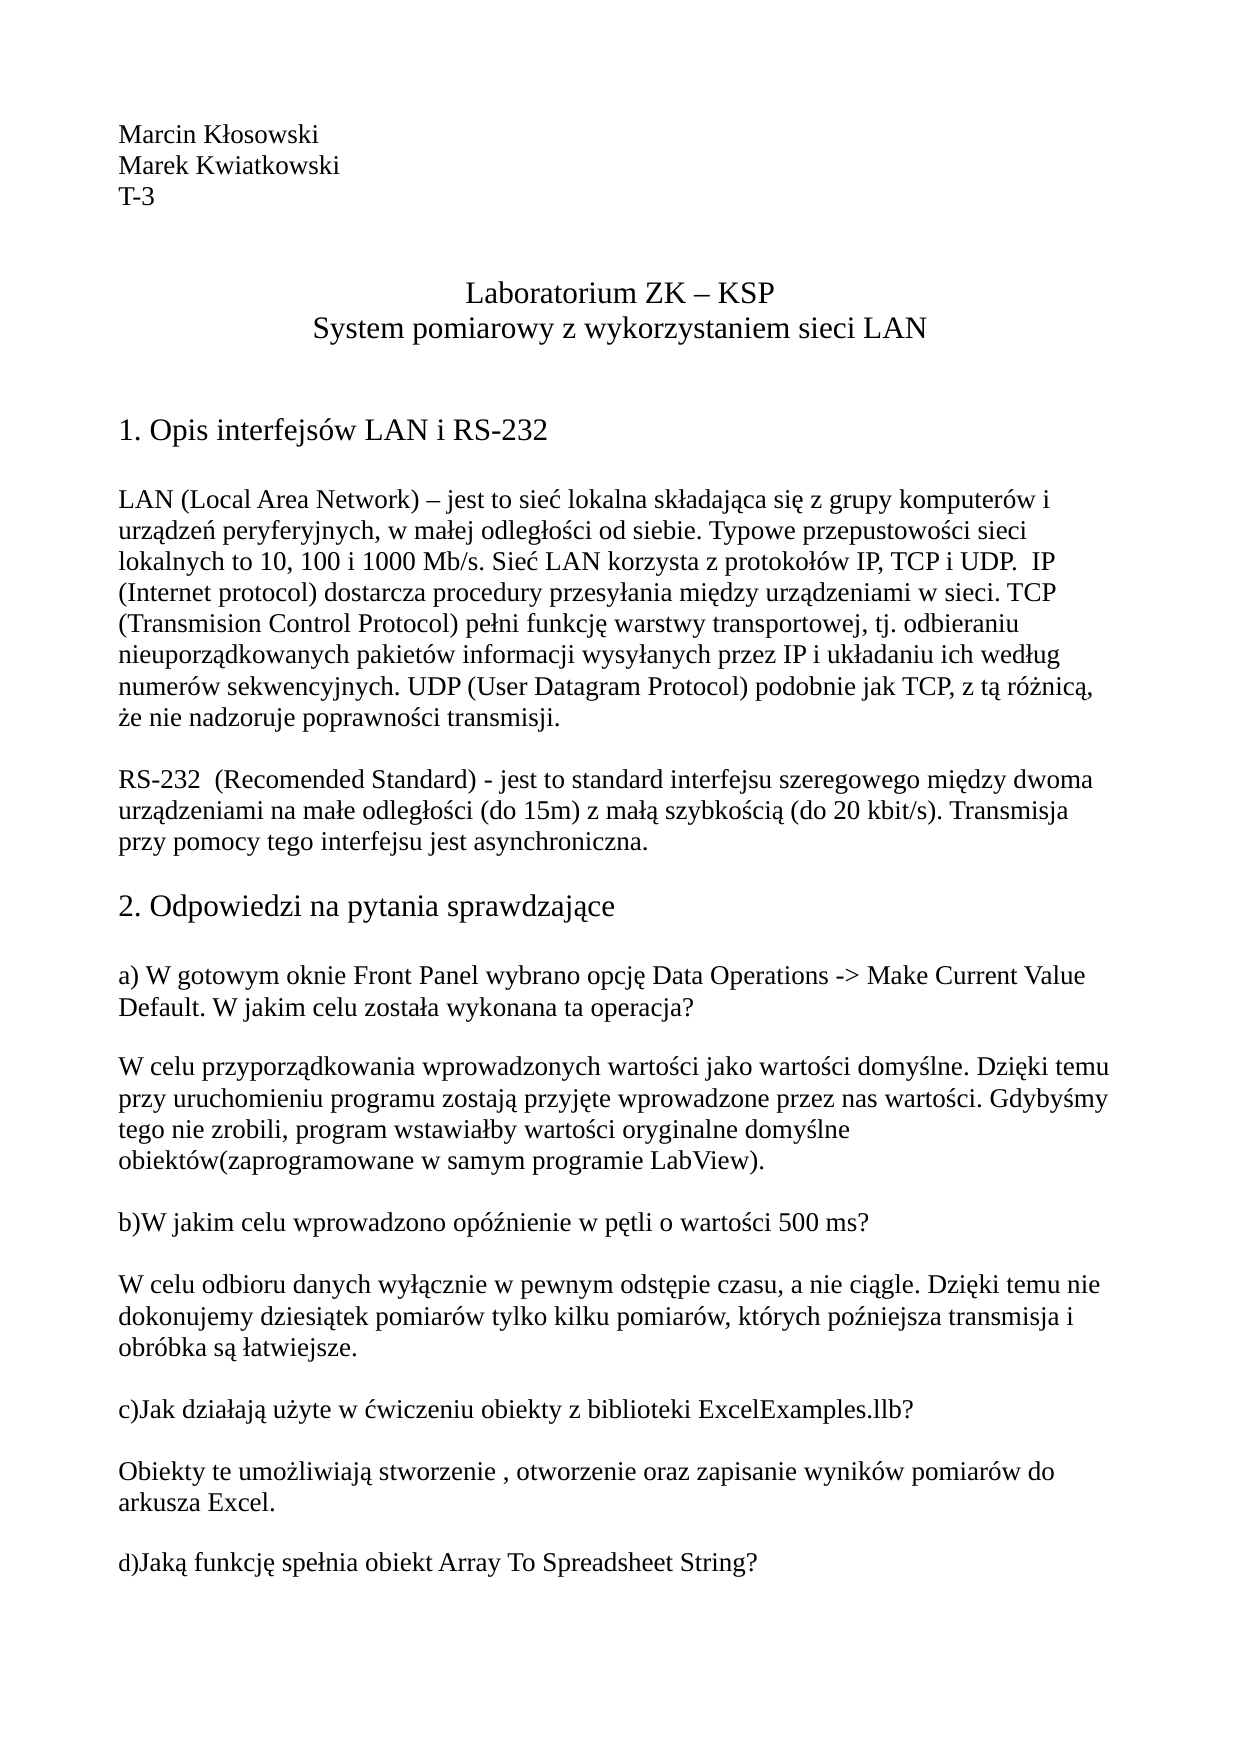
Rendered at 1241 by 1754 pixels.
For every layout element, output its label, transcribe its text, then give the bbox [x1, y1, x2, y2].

text Obiekty te umożliwiają stworzenie , otworzenie oraz zapisanie wyników pomiarów do arkusza Excel. [118, 1455, 1122, 1518]
text b)W jakim celu wprowadzono opóźnienie w pętli o wartości 500 ms? [118, 1206, 1122, 1237]
text W celu odbioru danych wyłącznie w pewnym odstępie czasu, a nie ciągle. Dzięki temu nie dokonujemy dziesiątek pomiarów tylko kilku pomiarów, których poźniejsza transmisja i obróbka są łatwiejsze. [118, 1268, 1122, 1362]
text Marcin Kłosowski [118, 118, 1122, 149]
text 1. Opis interfejsów LAN i RS-232 [118, 411, 1122, 447]
text Marek Kwiatkowski [118, 149, 1122, 180]
text System pomiarowy z wykorzystaniem sieci LAN [118, 310, 1122, 346]
text W celu przyporządkowania wprowadzonych wartości jako wartości domyślne. Dzięki temu przy uruchomieniu programu zostają przyjęte wprowadzone przez nas wartości. Gdybyśmy tego nie zrobili, program wstawiałby wartości oryginalne domyślne obiektów(zaprogramowane w samym programie LabView). [118, 1051, 1122, 1175]
text d)Jaką funkcję spełnia obiekt Array To Spreadsheet String? [118, 1546, 1122, 1578]
text 2. Odpowiedzi na pytania sprawdzające [118, 888, 1122, 923]
text c)Jak działają użyte w ćwiczeniu obiekty z biblioteki ExcelExamples.llb? [118, 1393, 1122, 1424]
text RS-232 (Recomended Standard) - jest to standard interfejsu szeregowego między dwoma urządzeniami na małe odległości (do 15m) z małą szybkością (do 20 kbit/s). Transmisja przy pomocy tego interfejsu jest asynchroniczna. [118, 763, 1122, 856]
text a) W gotowym oknie Front Panel wybrano opcję Data Operations -> Make Current Value Default. W jakim celu została wykonana ta operacja? [118, 959, 1122, 1022]
text Laboratorium ZK – KSP [118, 274, 1122, 310]
text LAN (Local Area Network) – jest to sieć lokalna składająca się z grupy komputerów i urządzeń peryferyjnych, w małej odległości od siebie. Typowe przepustowości sieci lokalnych to 10, 100 i 1000 Mb/s. Sieć LAN korzysta z protokołów IP, TCP i UDP. IP (Internet protocol) dostarcza procedury przesyłania między urządzeniami w sieci. TCP (Transmision Control Protocol) pełni funkcję warstwy transportowej, tj. odbieraniu nieuporządkowanych pakietów informacji wysyłanych przez IP i układaniu ich według numerów sekwencyjnych. UDP (User Datagram Protocol) podobnie jak TCP, z tą różnicą, że nie nadzoruje poprawności transmisji. [118, 483, 1122, 732]
text T-3 [118, 180, 1122, 212]
